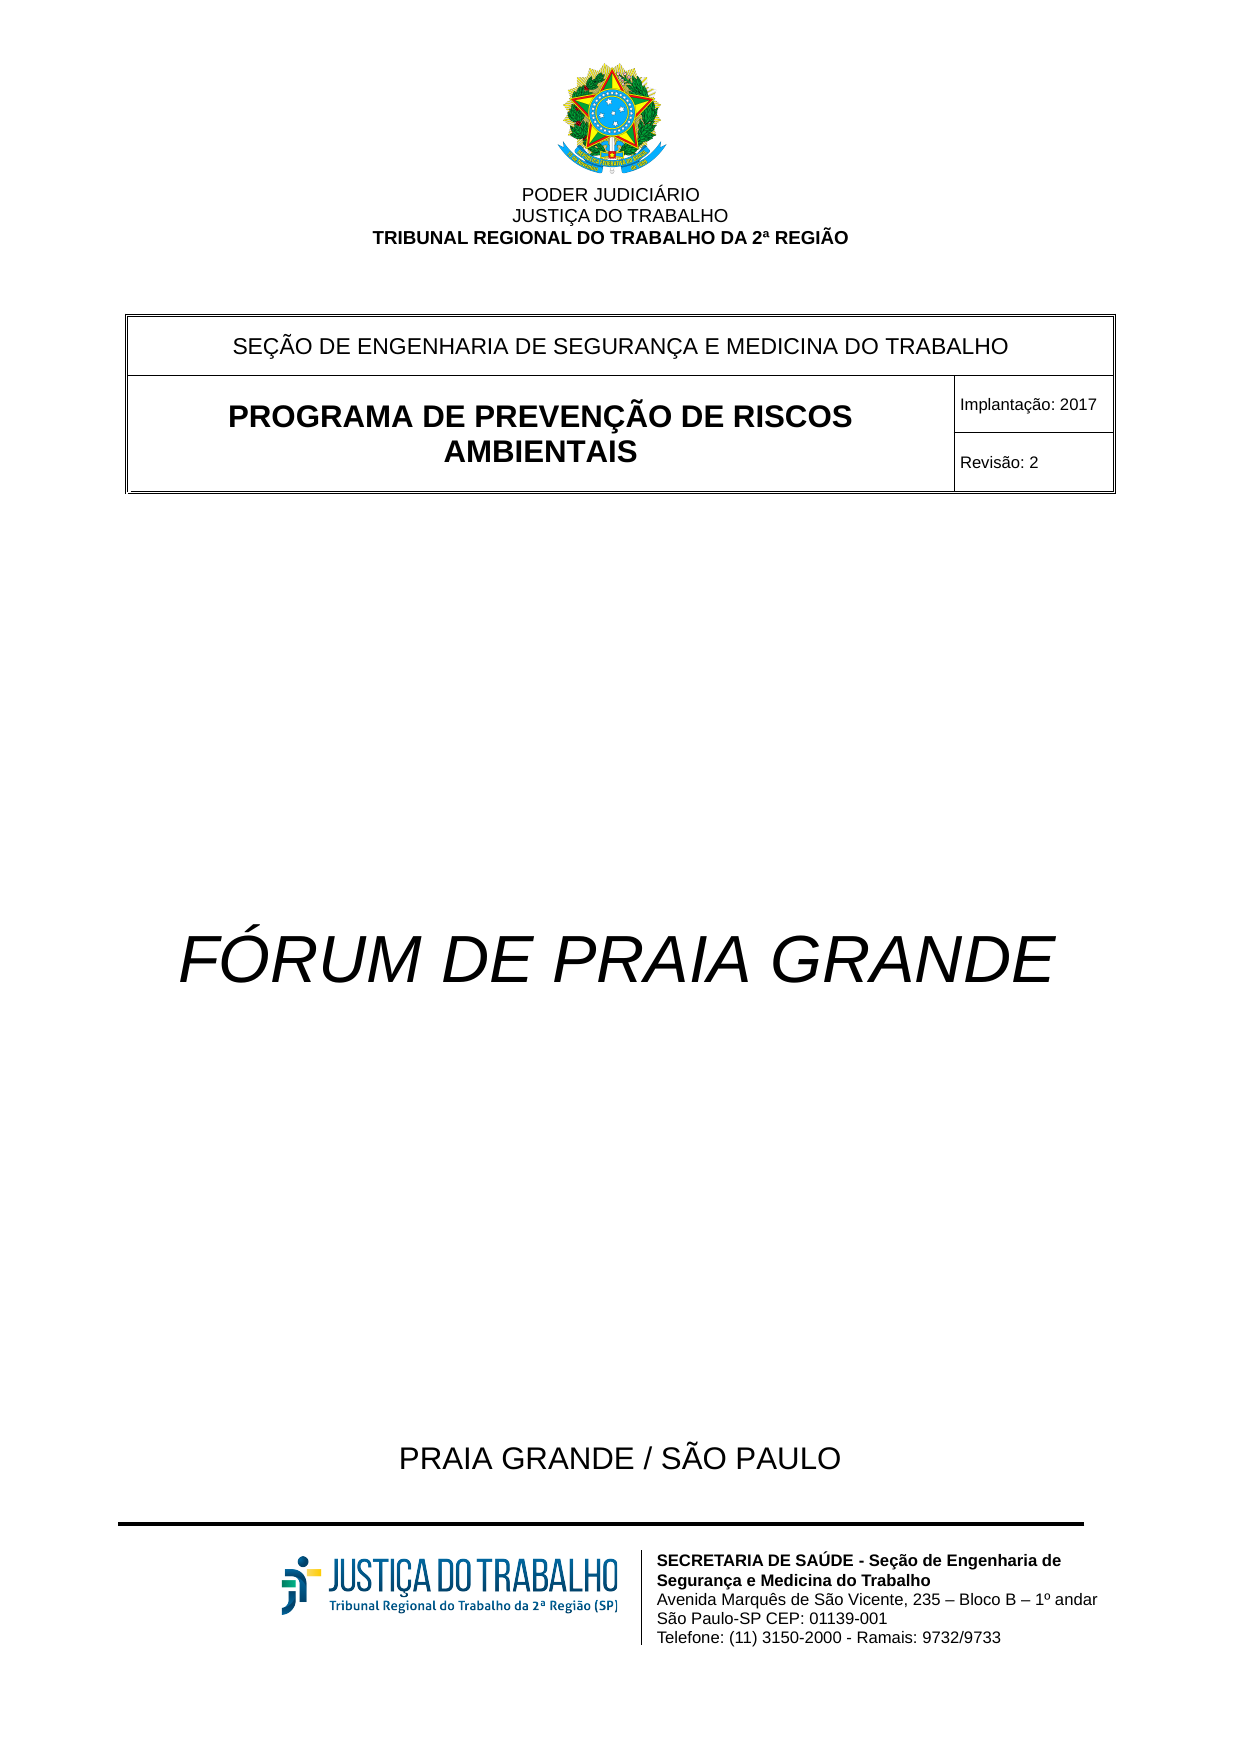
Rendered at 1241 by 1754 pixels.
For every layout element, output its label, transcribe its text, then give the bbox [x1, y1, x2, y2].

table_cell PROGRAMA DE PREVENÇÃO DE RISCOS AMBIENTAIS [128, 376, 954, 491]
table_cell Revisão: 2 [955, 433, 1113, 491]
table_cell Implantação: 2017 [955, 376, 1113, 432]
text PRAIA GRANDE / SÃO PAULO [118, 1440, 1122, 1476]
table_header SEÇÃO de Engenharia de Segurança e Medicina do Trabalho [128, 317, 1113, 375]
text FÓRUM DE PRAIA GRANDE [118, 920, 1122, 997]
picture [281, 1556, 618, 1615]
